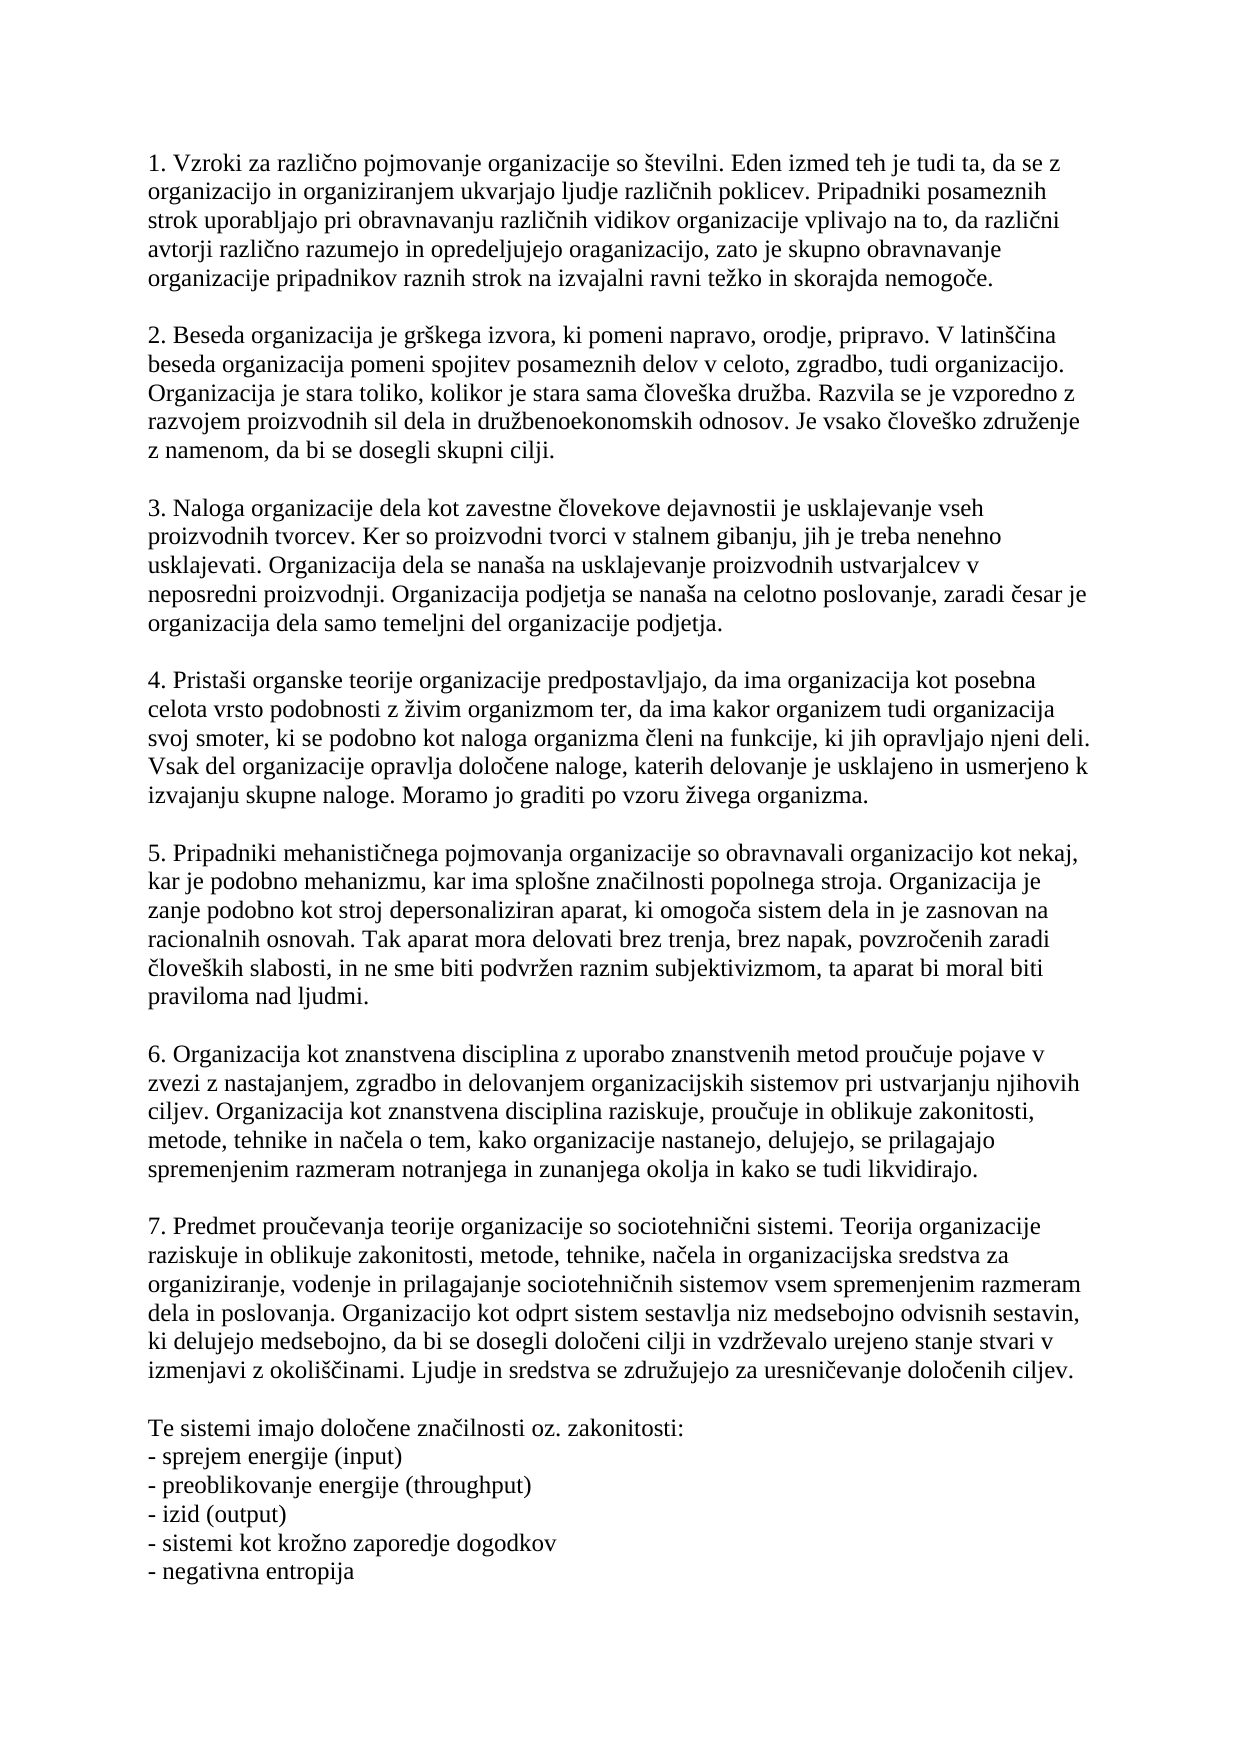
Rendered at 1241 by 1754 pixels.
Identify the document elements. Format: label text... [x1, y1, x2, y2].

text Te sistemi imajo določene značilnosti oz. zakonitosti: [148, 1413, 1093, 1441]
text 1. Vzroki za različno pojmovanje organizacije so številni. Eden izmed teh je tudi ta, da se z organizacijo in organiziranjem ukvarjajo ljudje različnih poklicev. Pripadniki posameznih strok uporabljajo pri obravnavanju različnih vidikov organizacije vplivajo na to, da različni avtorji različno razumejo in opredeljujejo oraganizacijo, zato je skupno obravnavanje organizacije pripadnikov raznih strok na izvajalni ravni težko in skorajda nemogoče. [148, 148, 1093, 291]
text 6. Organizacija kot znanstvena disciplina z uporabo znanstvenih metod proučuje pojave v zvezi z nastajanjem, zgradbo in delovanjem organizacijskih sistemov pri ustvarjanju njihovih ciljev. Organizacija kot znanstvena disciplina raziskuje, proučuje in oblikuje zakonitosti, metode, tehnike in načela o tem, kako organizacije nastanejo, delujejo, se prilagajajo spremenjenim razmeram notranjega in zunanjega okolja in kako se tudi likvidirajo. [148, 1039, 1093, 1183]
text - sprejem energije (input) [148, 1441, 1093, 1470]
text - negativna entropija [148, 1556, 1093, 1585]
text - preoblikovanje energije (throughput) [148, 1470, 1093, 1499]
text - izid (output) [148, 1499, 1093, 1528]
text 2. Beseda organizacija je grškega izvora, ki pomeni napravo, orodje, pripravo. V latinščina beseda organizacija pomeni spojitev posameznih delov v celoto, zgradbo, tudi organizacijo. Organizacija je stara toliko, kolikor je stara sama človeška družba. Razvila se je vzporedno z razvojem proizvodnih sil dela in družbenoekonomskih odnosov. Je vsako človeško združenje z namenom, da bi se dosegli skupni cilji. [148, 320, 1093, 464]
text 5. Pripadniki mehanističnega pojmovanja organizacije so obravnavali organizacijo kot nekaj, kar je podobno mehanizmu, kar ima splošne značilnosti popolnega stroja. Organizacija je zanje podobno kot stroj depersonaliziran aparat, ki omogoča sistem dela in je zasnovan na racionalnih osnovah. Tak aparat mora delovati brez trenja, brez napak, povzročenih zaradi človeških slabosti, in ne sme biti podvržen raznim subjektivizmom, ta aparat bi moral biti praviloma nad ljudmi. [148, 838, 1093, 1010]
text 3. Naloga organizacije dela kot zavestne človekove dejavnostii je usklajevanje vseh proizvodnih tvorcev. Ker so proizvodni tvorci v stalnem gibanju, jih je treba nenehno usklajevati. Organizacija dela se nanaša na usklajevanje proizvodnih ustvarjalcev v neposredni proizvodnji. Organizacija podjetja se nanaša na celotno poslovanje, zaradi česar je organizacija dela samo temeljni del organizacije podjetja. [148, 493, 1093, 636]
text - sistemi kot krožno zaporedje dogodkov [148, 1528, 1093, 1556]
text 4. Pristaši organske teorije organizacije predpostavljajo, da ima organizacija kot posebna celota vrsto podobnosti z živim organizmom ter, da ima kakor organizem tudi organizacija svoj smoter, ki se podobno kot naloga organizma členi na funkcije, ki jih opravljajo njeni deli. Vsak del organizacije opravlja določene naloge, katerih delovanje je usklajeno in usmerjeno k izvajanju skupne naloge. Moramo jo graditi po vzoru živega organizma. [148, 665, 1093, 809]
text 7. Predmet proučevanja teorije organizacije so sociotehnični sistemi. Teorija organizacije raziskuje in oblikuje zakonitosti, metode, tehnike, načela in organizacijska sredstva za organiziranje, vodenje in prilagajanje sociotehničnih sistemov vsem spremenjenim razmeram dela in poslovanja. Organizacijo kot odprt sistem sestavlja niz medsebojno odvisnih sestavin, ki delujejo medsebojno, da bi se dosegli določeni cilji in vzdrževalo urejeno stanje stvari v izmenjavi z okoliščinami. Ljudje in sredstva se združujejo za uresničevanje določenih ciljev. [148, 1211, 1093, 1384]
